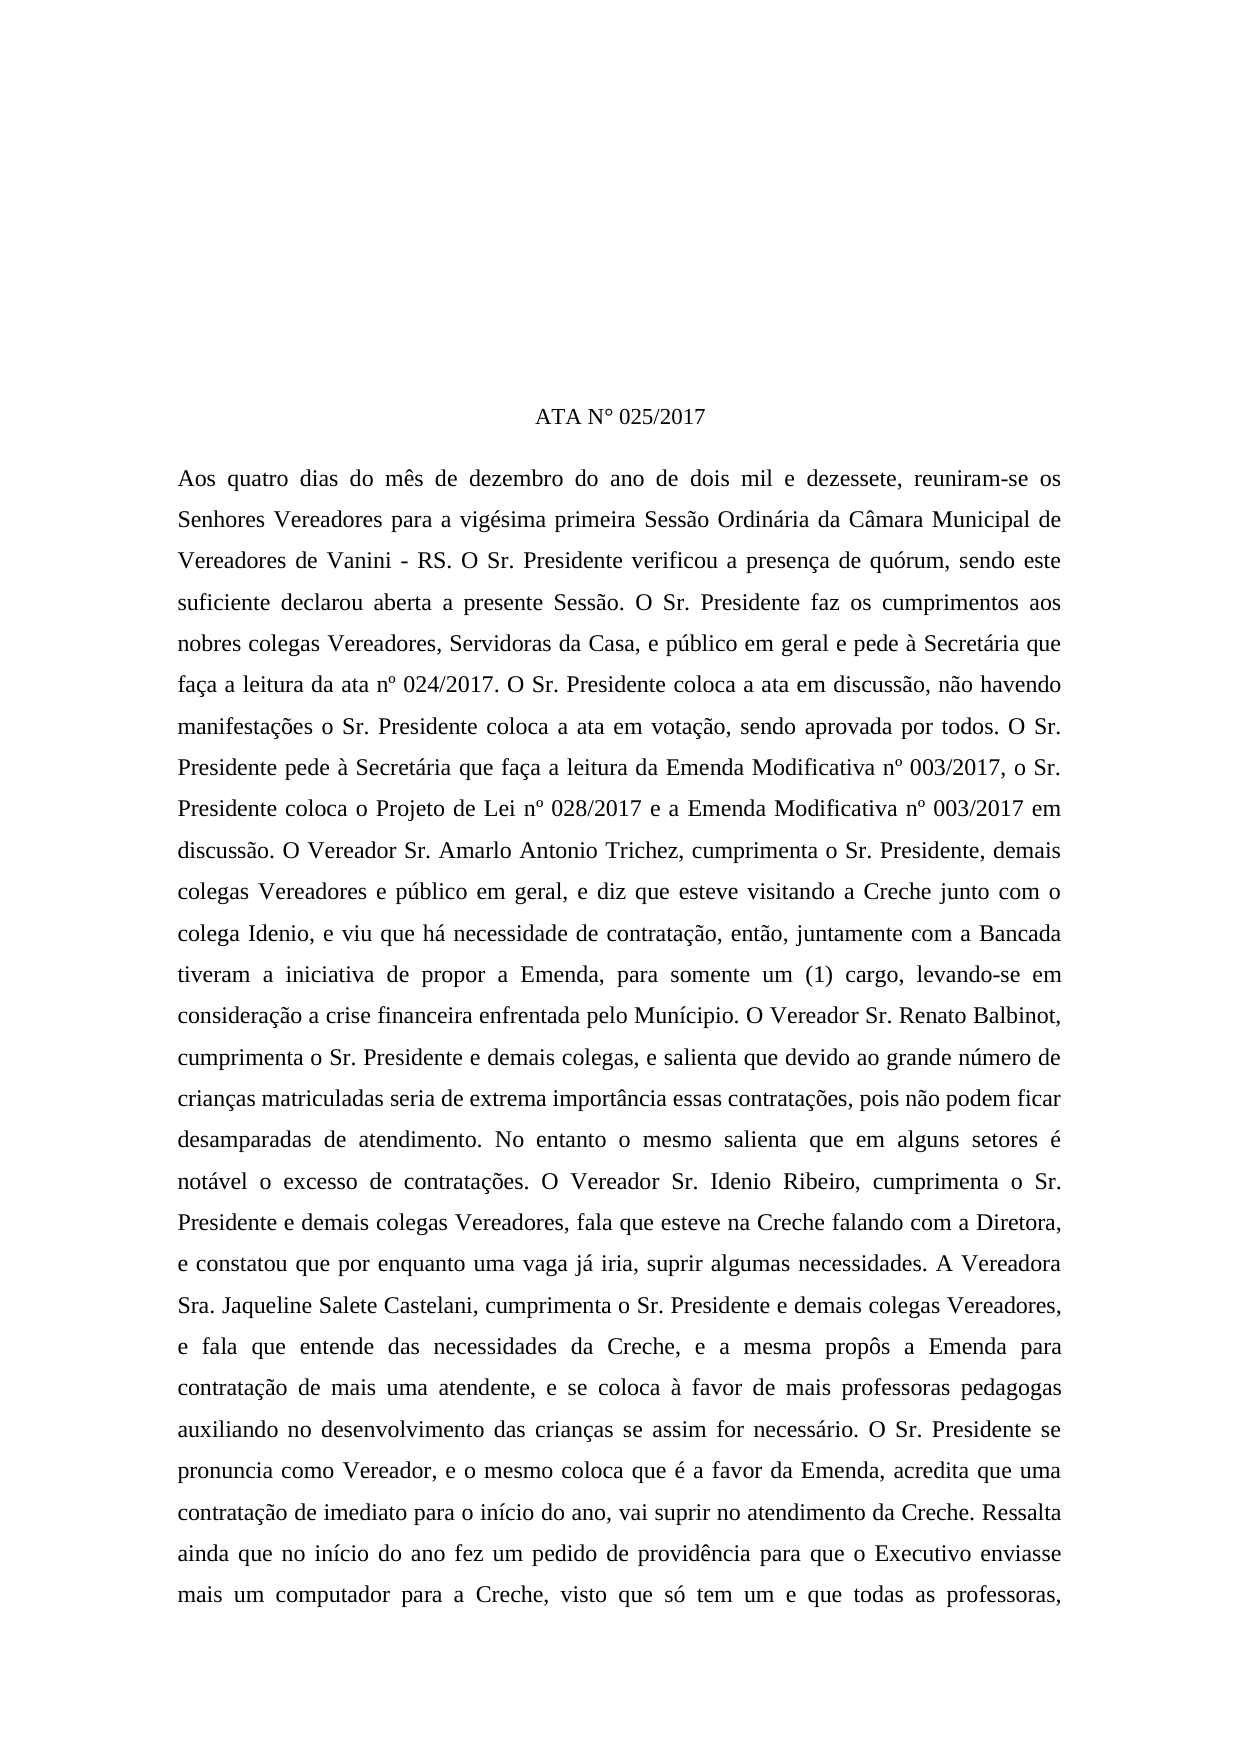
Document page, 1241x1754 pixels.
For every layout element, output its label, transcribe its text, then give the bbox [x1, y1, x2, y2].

text Aos quatro dias do mês de dezembro do ano de dois mil e dezessete, reuniram-se os Senhores Vereadores para a vigésima primeira Sessão Ordinária da Câmara Municipal de Vereadores de Vanini - RS. O Sr. Presidente verificou a presença de quórum, sendo este suficiente declarou aberta a presente Sessão. O Sr. Presidente faz os cumprimentos aos nobres colegas Vereadores, Servidoras da Casa, e público em geral e pede à Secretária que faça a leitura da ata nº 024/2017. O Sr. Presidente coloca a ata em discussão, não havendo manifestações o Sr. Presidente coloca a ata em votação, sendo aprovada por todos. O Sr. Presidente pede à Secretária que faça a leitura da Emenda Modificativa nº 003/2017, o Sr. Presidente coloca o Projeto de Lei nº 028/2017 e a Emenda Modificativa nº 003/2017 em discussão. O Vereador Sr. Amarlo Antonio Trichez, cumprimenta o Sr. Presidente, demais colegas Vereadores e público em geral, e diz que esteve visitando a Creche junto com o colega Idenio, e viu que há necessidade de contratação, então, juntamente com a Bancada tiveram a iniciativa de propor a Emenda, para somente um (1) cargo, levando-se em consideração a crise financeira enfrentada pelo Munícipio. O Vereador Sr. Renato Balbinot, cumprimenta o Sr. Presidente e demais colegas, e salienta que devido ao grande número de crianças matriculadas seria de extrema importância essas contratações, pois não podem ficar desamparadas de atendimento. No entanto o mesmo salienta que em alguns setores é notável o excesso de contratações. O Vereador Sr. Idenio Ribeiro, cumprimenta o Sr. Presidente e demais colegas Vereadores, fala que esteve na Creche falando com a Diretora, e constatou que por enquanto uma vaga já iria, suprir algumas necessidades. A Vereadora Sra. Jaqueline Salete Castelani, cumprimenta o Sr. Presidente e demais colegas Vereadores, e fala que entende das necessidades da Creche, e a mesma propôs a Emenda para contratação de mais uma atendente, e se coloca à favor de mais professoras pedagogas auxiliando no desenvolvimento das crianças se assim for necessário. O Sr. Presidente se pronuncia como Vereador, e o mesmo coloca que é a favor da Emenda, acredita que uma contratação de imediato para o início do ano, vai suprir no atendimento da Creche. Ressalta ainda que no início do ano fez um pedido de providência para que o Executivo enviasse mais um computador para a Creche, visto que só tem um e que todas as professoras, [177, 464, 1063, 1608]
text ATA N° 025/2017 [177, 403, 1063, 430]
